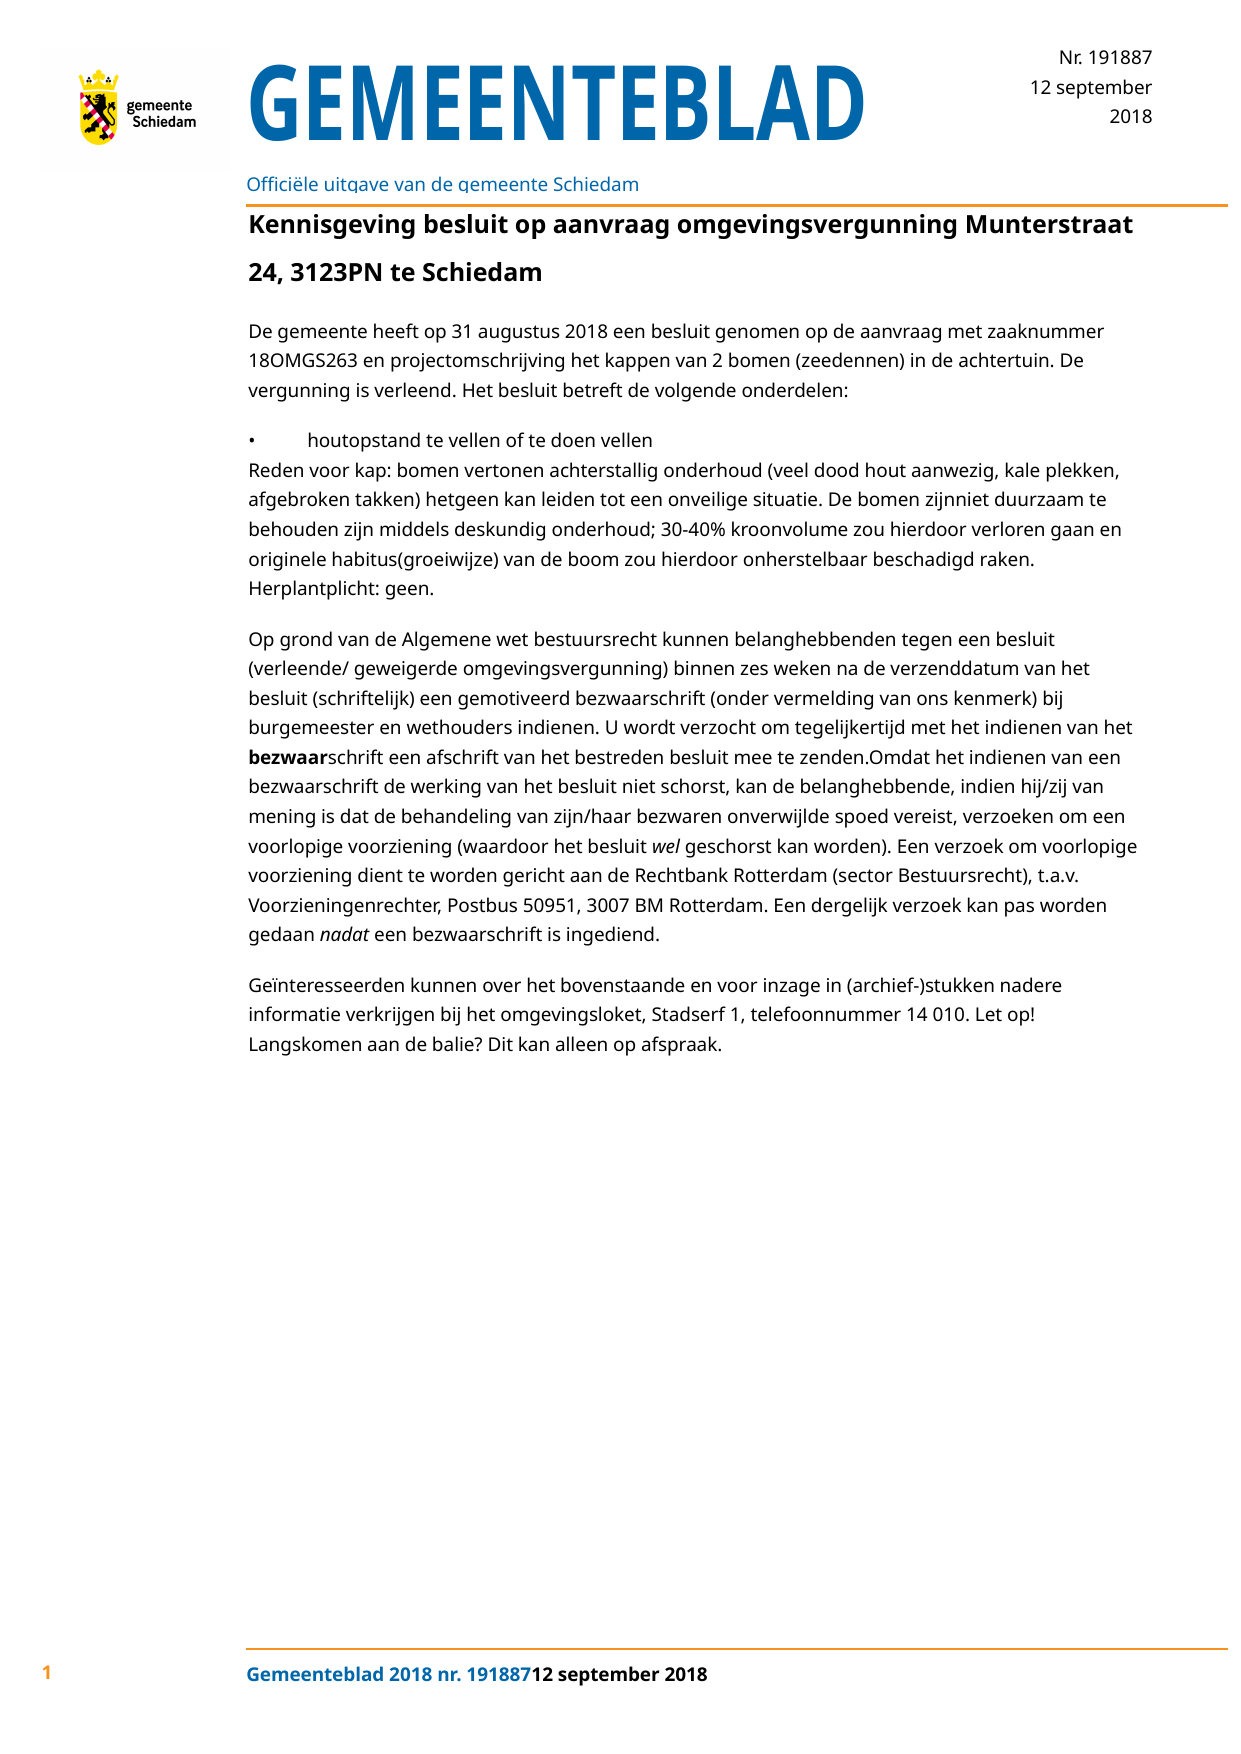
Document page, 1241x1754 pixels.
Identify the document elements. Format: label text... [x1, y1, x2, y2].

text Geïnteresseerden kunnen over het bovenstaande en voor inzage in (archief-)stukken nadere informatie verkrijgen bij het omgevingsloket, Stadserf 1, telefoonnummer 14 010. Let op! Langskomen aan de balie? Dit kan alleen op afspraak. [248, 972, 1152, 1057]
text Kennisgeving besluit op aanvraag omgevingsvergunning Munterstraat 24, 3123PN te Schiedam [248, 207, 1152, 288]
text Op grond van de Algemene wet bestuursrecht kunnen belanghebbenden tegen een besluit (verleende/ geweigerde omgevingsvergunning) binnen zes weken na de verzenddatum van het besluit (schriftelijk) een gemotiveerd bezwaarschrift (onder vermelding van ons kenmerk) bij burgemeester en wethouders indienen. U wordt verzocht om tegelijkertijd met het indienen van het bezwaarschrift een afschrift van het bestreden besluit mee te zenden.Omdat het indienen van een bezwaarschrift de werking van het besluit niet schorst, kan de belanghebbende, indien hij/zij van mening is dat de behandeling van zijn/haar bezwaren onverwijlde spoed vereist, verzoeken om een voorlopige voorziening (waardoor het besluit wel geschorst kan worden). Een verzoek om voorlopige voorziening dient te worden gericht aan de Rechtbank Rotterdam (sector Bestuursrecht), t.a.v. Voorzieningenrechter, Postbus 50951, 3007 BM Rotterdam. Een dergelijk verzoek kan pas worden gedaan nadat een bezwaarschrift is ingediend. [248, 626, 1152, 947]
picture [41, 47, 231, 172]
list houtopstand te vellen of te doen vellen [248, 427, 1152, 453]
text Reden voor kap: bomen vertonen achterstallig onderhoud (veel dood hout aanwezig, kale plekken, afgebroken takken) hetgeen kan leiden tot een onveilige situatie. De bomen zijnniet duurzaam te behouden zijn middels deskundig onderhoud; 30-40% kroonvolume zou hierdoor verloren gaan en originele habitus(groeiwijze) van de boom zou hierdoor onherstelbaar beschadigd raken. Herplantplicht: geen. [248, 457, 1152, 601]
text De gemeente heeft op 31 augustus 2018 een besluit genomen op de aanvraag met zaaknummer 18OMGS263 en projectomschrijving het kappen van 2 bomen (zeedennen) in de achtertuin. De vergunning is verleend. Het besluit betreft de volgende onderdelen: [248, 318, 1152, 403]
